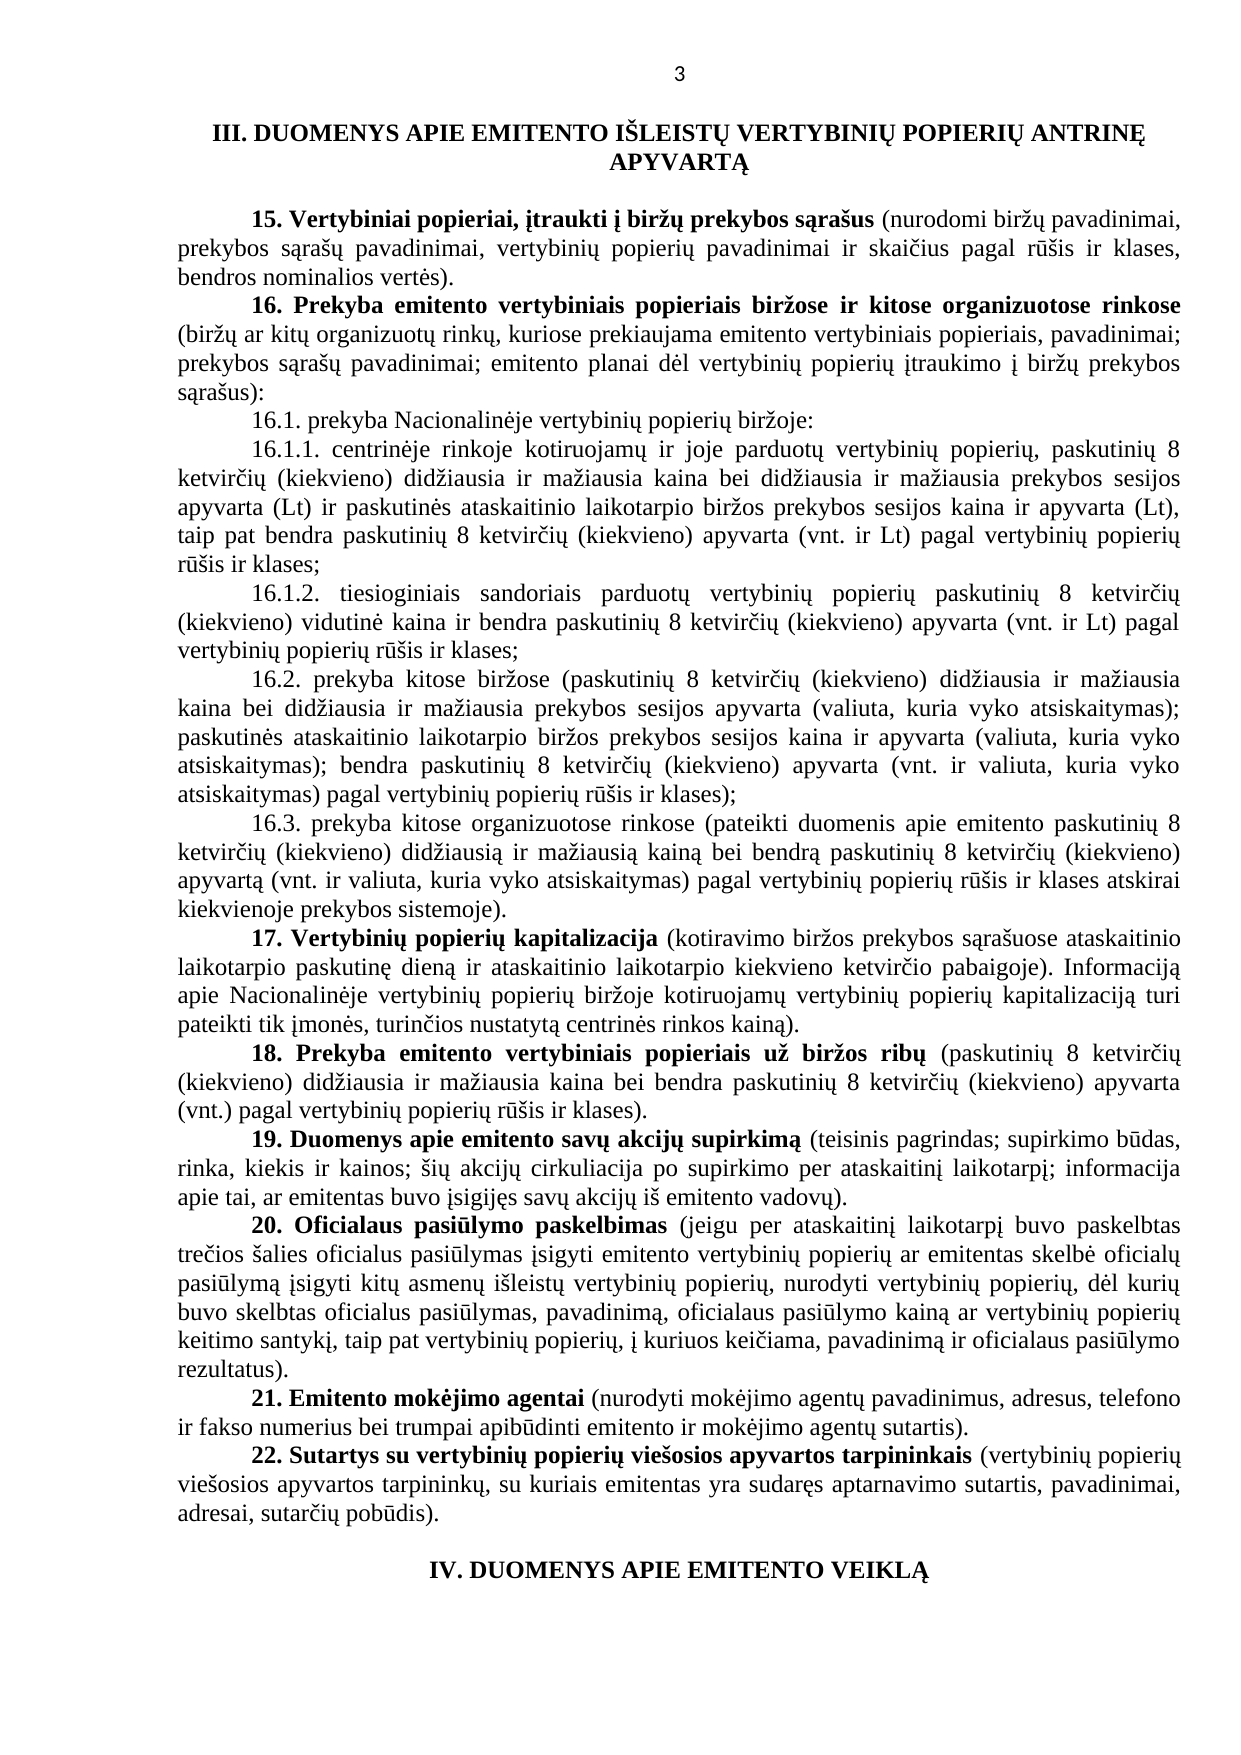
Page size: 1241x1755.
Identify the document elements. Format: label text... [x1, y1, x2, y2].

text 16.1.1. centrinėje rinkoje kotiruojamų ir joje parduotų vertybinių popierių, paskutinių 8 ketvirčių (kiekvieno) didžiausia ir mažiausia kaina bei didžiausia ir mažiausia prekybos sesijos apyvarta (Lt) ir paskutinės ataskaitinio laikotarpio biržos prekybos sesijos kaina ir apyvarta (Lt), taip pat bendra paskutinių 8 ketvirčių (kiekvieno) apyvarta (vnt. ir Lt) pagal vertybinių popierių rūšis ir klases; [177, 434, 1181, 578]
text 16.1. prekyba Nacionalinėje vertybinių popierių biržoje: [177, 406, 1181, 434]
text 16.1.2. tiesioginiais sandoriais parduotų vertybinių popierių paskutinių 8 ketvirčių (kiekvieno) vidutinė kaina ir bendra paskutinių 8 ketvirčių (kiekvieno) apyvarta (vnt. ir Lt) pagal vertybinių popierių rūšis ir klases; [177, 578, 1181, 664]
text 16.3. prekyba kitose organizuotose rinkose (pateikti duomenis apie emitento paskutinių 8 ketvirčių (kiekvieno) didžiausią ir mažiausią kainą bei bendrą paskutinių 8 ketvirčių (kiekvieno) apyvartą (vnt. ir valiuta, kuria vyko atsiskaitymas) pagal vertybinių popierių rūšis ir klases atskirai kiekvienoje prekybos sistemoje). [177, 808, 1181, 923]
text 19. Duomenys apie emitento savų akcijų supirkimą (teisinis pagrindas; supirkimo būdas, rinka, kiekis ir kainos; šių akcijų cirkuliacija po supirkimo per ataskaitinį laikotarpį; informacija apie tai, ar emitentas buvo įsigijęs savų akcijų iš emitento vadovų). [177, 1124, 1181, 1211]
text 16. Prekyba emitento vertybiniais popieriais biržose ir kitose organizuotose rinkose (biržų ar kitų organizuotų rinkų, kuriose prekiaujama emitento vertybiniais popieriais, pavadinimai; prekybos sąrašų pavadinimai; emitento planai dėl vertybinių popierių įtraukimo į biržų prekybos sąrašus): [177, 291, 1181, 406]
text 15. Vertybiniai popieriai, įtraukti į biržų prekybos sąrašus (nurodomi biržų pavadinimai, prekybos sąrašų pavadinimai, vertybinių popierių pavadinimai ir skaičius pagal rūšis ir klases, bendros nominalios vertės). [177, 204, 1181, 291]
text 16.2. prekyba kitose biržose (paskutinių 8 ketvirčių (kiekvieno) didžiausia ir mažiausia kaina bei didžiausia ir mažiausia prekybos sesijos apyvarta (valiuta, kuria vyko atsiskaitymas); paskutinės ataskaitinio laikotarpio biržos prekybos sesijos kaina ir apyvarta (valiuta, kuria vyko atsiskaitymas); bendra paskutinių 8 ketvirčių (kiekvieno) apyvarta (vnt. ir valiuta, kuria vyko atsiskaitymas) pagal vertybinių popierių rūšis ir klases); [177, 664, 1181, 808]
text IV. DUOMENYS APIE EMITENTO VEIKLĄ [177, 1556, 1181, 1584]
text 20. Oficialaus pasiūlymo paskelbimas (jeigu per ataskaitinį laikotarpį buvo paskelbtas trečios šalies oficialus pasiūlymas įsigyti emitento vertybinių popierių ar emitentas skelbė oficialų pasiūlymą įsigyti kitų asmenų išleistų vertybinių popierių, nurodyti vertybinių popierių, dėl kurių buvo skelbtas oficialus pasiūlymas, pavadinimą, oficialaus pasiūlymo kainą ar vertybinių popierių keitimo santykį, taip pat vertybinių popierių, į kuriuos keičiama, pavadinimą ir oficialaus pasiūlymo rezultatus). [177, 1211, 1181, 1383]
text 22. Sutartys su vertybinių popierių viešosios apyvartos tarpininkais (vertybinių popierių viešosios apyvartos tarpininkų, su kuriais emitentas yra sudaręs aptarnavimo sutartis, pavadinimai, adresai, sutarčių pobūdis). [177, 1441, 1181, 1527]
text 21. Emitento mokėjimo agentai (nurodyti mokėjimo agentų pavadinimus, adresus, telefono ir fakso numerius bei trumpai apibūdinti emitento ir mokėjimo agentų sutartis). [177, 1383, 1181, 1441]
text 18. Prekyba emitento vertybiniais popieriais už biržos ribų (paskutinių 8 ketvirčių (kiekvieno) didžiausia ir mažiausia kaina bei bendra paskutinių 8 ketvirčių (kiekvieno) apyvarta (vnt.) pagal vertybinių popierių rūšis ir klases). [177, 1038, 1181, 1124]
text 17. Vertybinių popierių kapitalizacija (kotiravimo biržos prekybos sąrašuose ataskaitinio laikotarpio paskutinę dieną ir ataskaitinio laikotarpio kiekvieno ketvirčio pabaigoje). Informaciją apie Nacionalinėje vertybinių popierių biržoje kotiruojamų vertybinių popierių kapitalizaciją turi pateikti tik įmonės, turinčios nustatytą centrinės rinkos kainą). [177, 923, 1181, 1038]
text III. DUOMENYS APIE EMITENTO IŠLEISTŲ VERTYBINIŲ POPIERIŲ ANTRINĘ APYVARTĄ [177, 118, 1181, 176]
